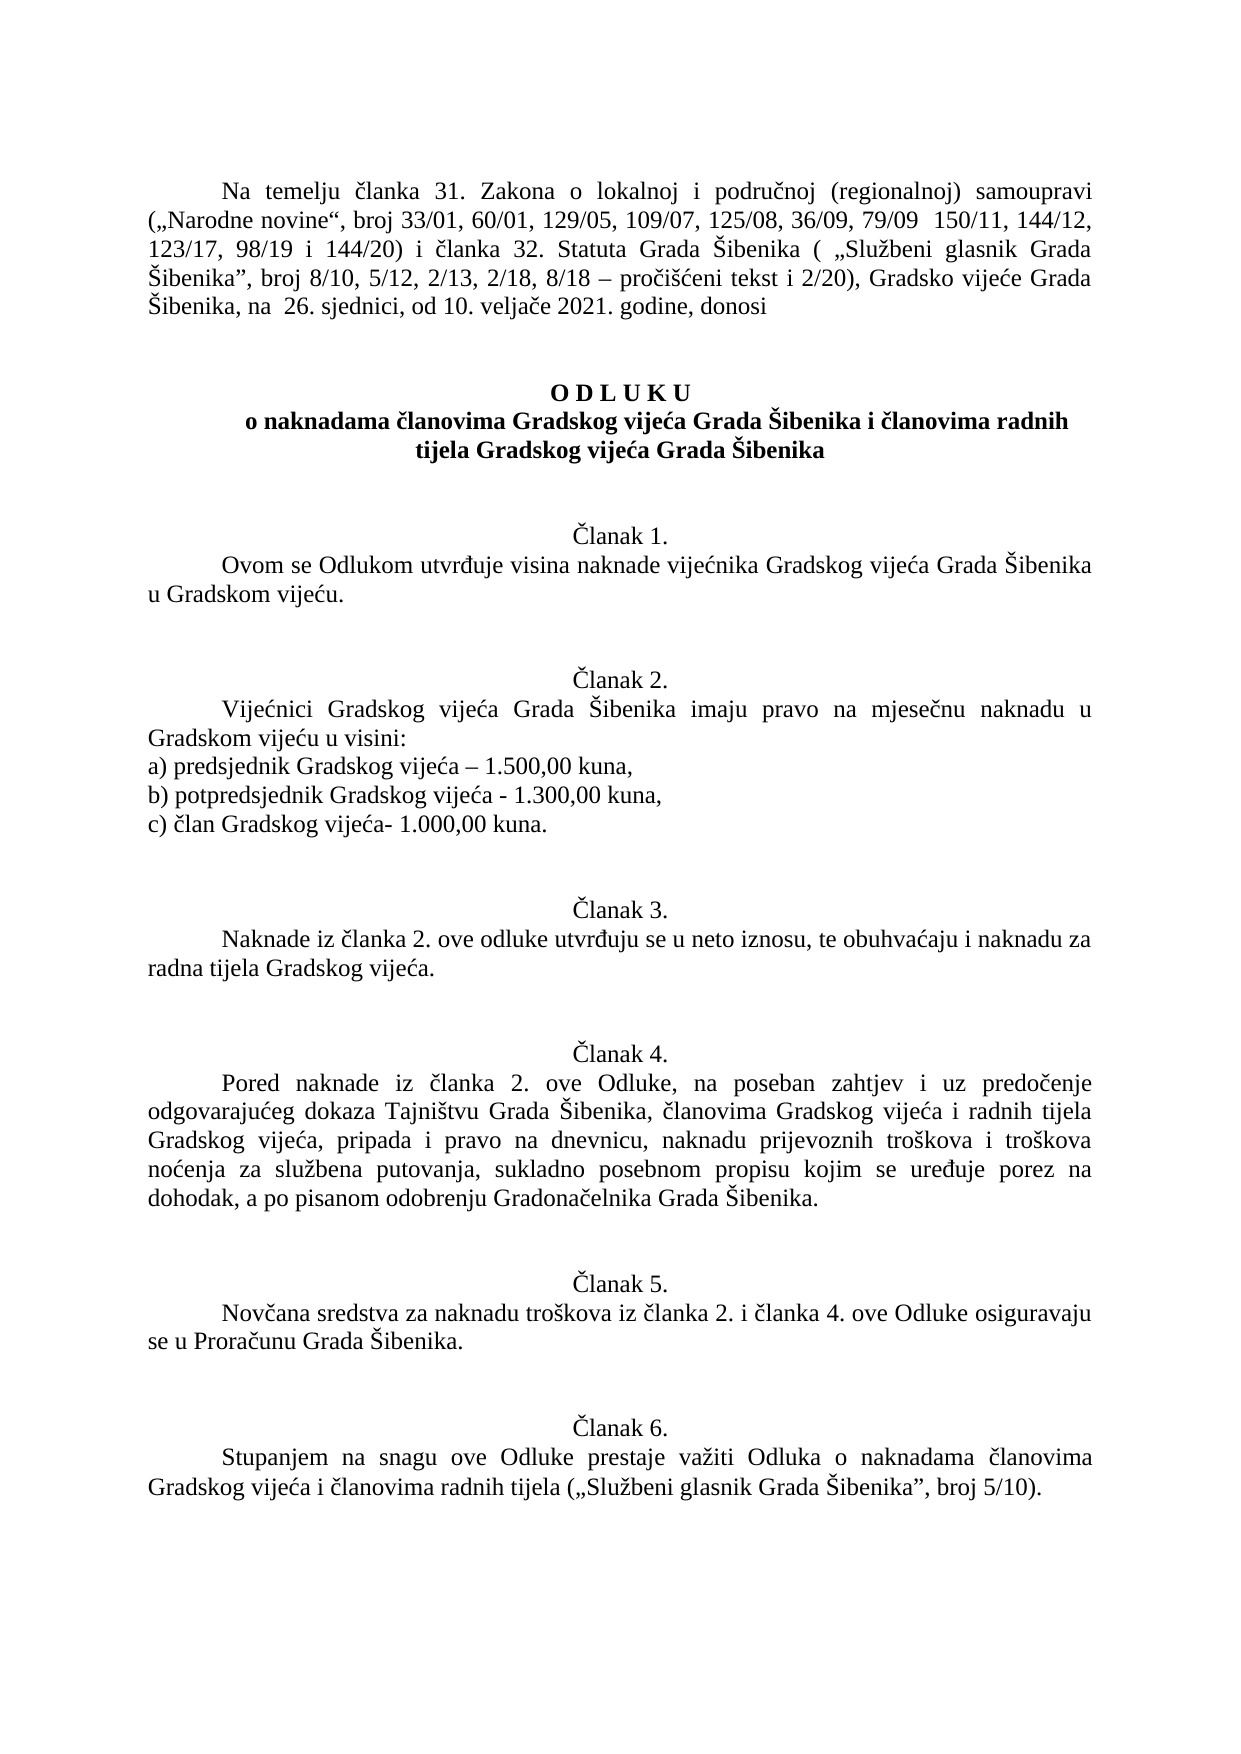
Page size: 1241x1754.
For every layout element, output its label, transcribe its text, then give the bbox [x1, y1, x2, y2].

text Pored naknade iz članka 2. ove Odluke, na poseban zahtjev i uz predočenje odgovarajućeg dokaza Tajništvu Grada Šibenika, članovima Gradskog vijeća i radnih tijela Gradskog vijeća, pripada i pravo na dnevnicu, naknadu prijevoznih troškova i troškova noćenja za službena putovanja, sukladno posebnom propisu kojim se uređuje porez na dohodak, a po pisanom odobrenju Gradonačelnika Grada Šibenika. [148, 1068, 1093, 1211]
text Članak 3. [148, 895, 1093, 924]
text Na temelju članka 31. Zakona o lokalnoj i područnoj (regionalnoj) samoupravi („Narodne novine“, broj 33/01, 60/01, 129/05, 109/07, 125/08, 36/09, 79/09 150/11, 144/12, 123/17, 98/19 i 144/20) i članka 32. Statuta Grada Šibenika ( „Službeni glasnik Grada Šibenika”, broj 8/10, 5/12, 2/13, 2/18, 8/18 – pročišćeni tekst i 2/20), Gradsko vijeće Grada Šibenika, na 26. sjednici, od 10. veljače 2021. godine, donosi [148, 176, 1093, 320]
text Vijećnici Gradskog vijeća Grada Šibenika imaju pravo na mjesečnu naknadu u Gradskom vijeću u visini: [148, 694, 1093, 751]
text Članak 5. [148, 1269, 1093, 1298]
text c) član Gradskog vijeća- 1.000,00 kuna. [148, 809, 1093, 838]
text Novčana sredstva za naknadu troškova iz članka 2. i članka 4. ove Odluke osiguravaju se u Proračunu Grada Šibenika. [148, 1298, 1093, 1355]
text Članak 2. [148, 665, 1093, 694]
text Članak 4. [148, 1039, 1093, 1068]
text O D L U K U [148, 378, 1093, 406]
text a) predsjednik Gradskog vijeća – 1.500,00 kuna, [148, 751, 1093, 780]
text Ovom se Odlukom utvrđuje visina naknade vijećnika Gradskog vijeća Grada Šibenika u Gradskom vijeću. [148, 550, 1093, 608]
text Naknade iz članka 2. ove odluke utvrđuju se u neto iznosu, te obuhvaćaju i naknadu za radna tijela Gradskog vijeća. [148, 924, 1093, 981]
text Članak 6. [148, 1413, 1093, 1441]
text Članak 1. [148, 521, 1093, 550]
text Stupanjem na snagu ove Odluke prestaje važiti Odluka o naknadama članovima Gradskog vijeća i članovima radnih tijela („Službeni glasnik Grada Šibenika”, broj 5/10). [148, 1441, 1093, 1501]
text o naknadama članovima Gradskog vijeća Grada Šibenika i članovima radnih tijela Gradskog vijeća Grada Šibenika [148, 406, 1093, 464]
text b) potpredsjednik Gradskog vijeća - 1.300,00 kuna, [148, 780, 1093, 809]
